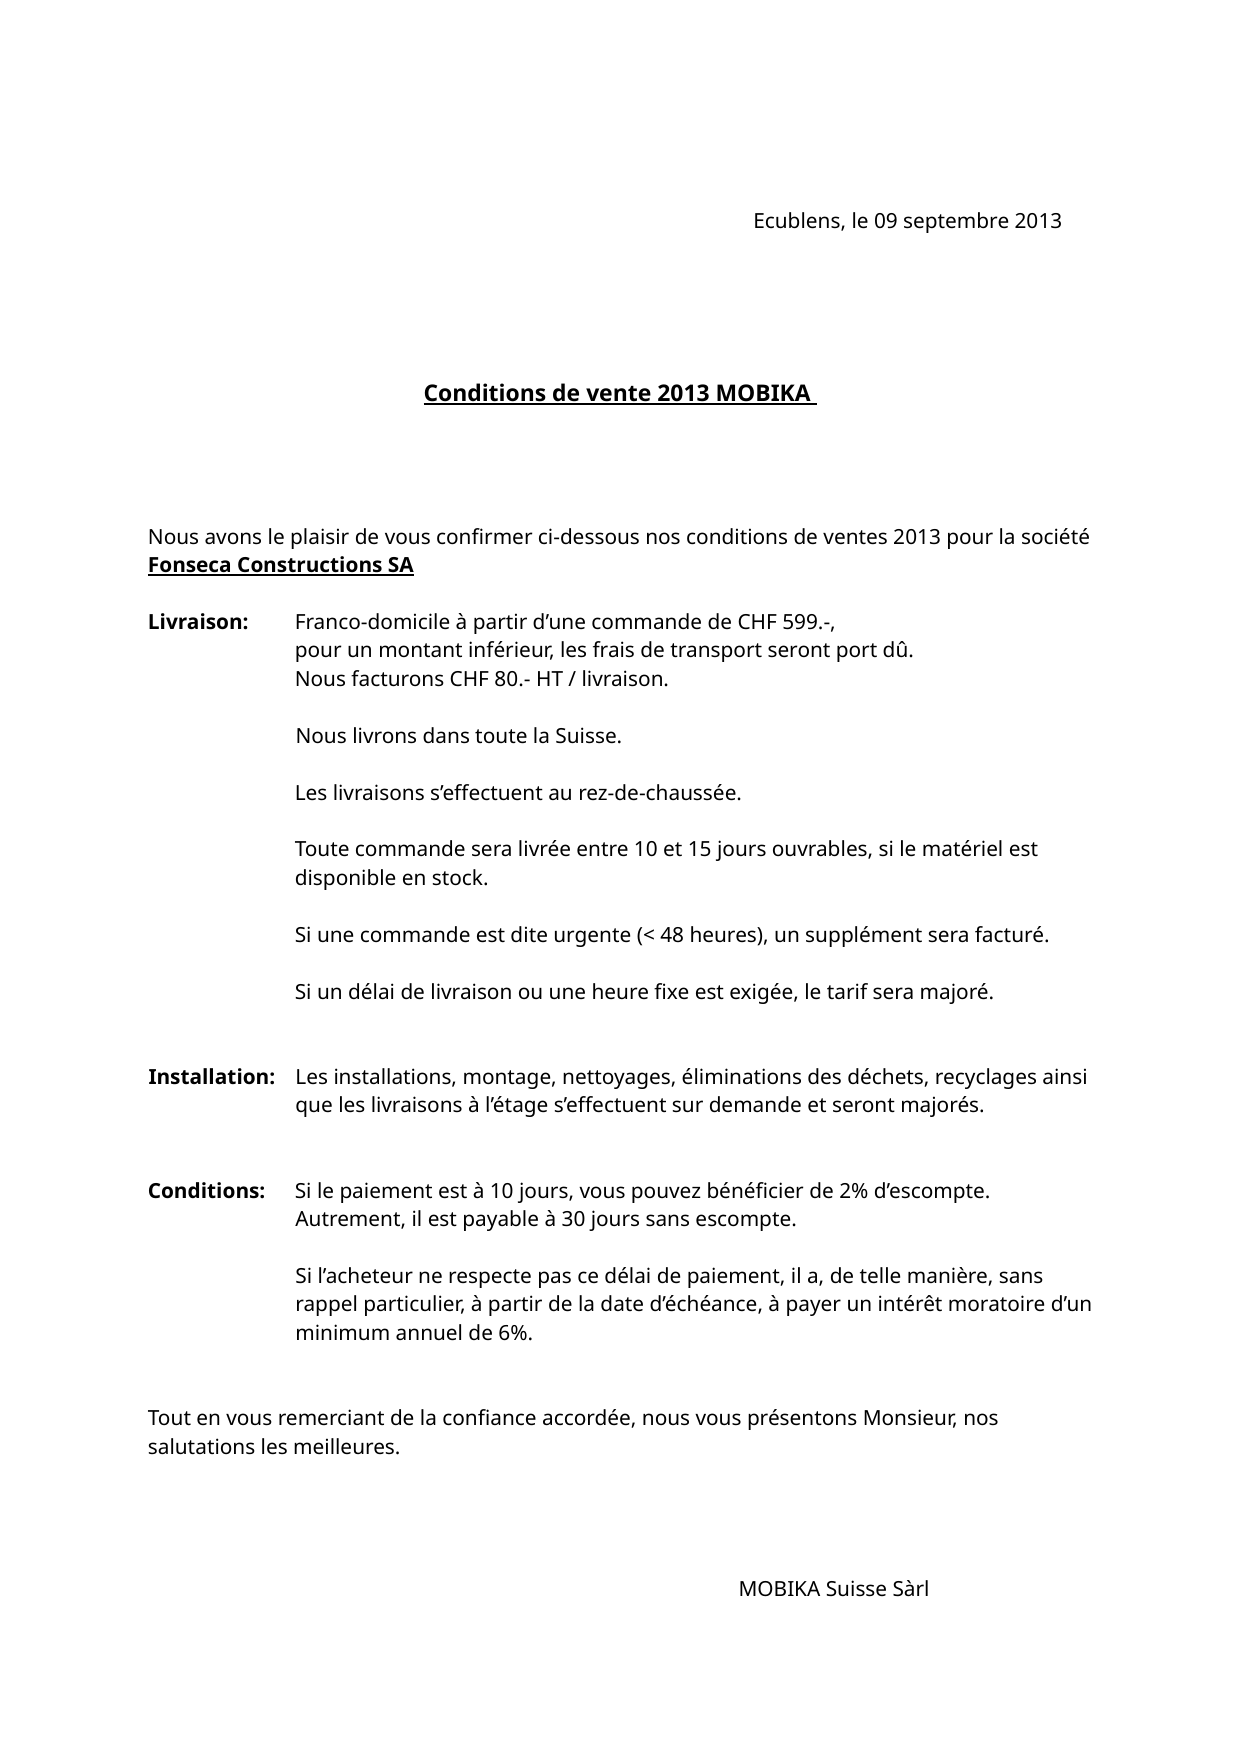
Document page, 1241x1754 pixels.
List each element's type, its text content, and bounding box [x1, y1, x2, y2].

text Conditions: Si le paiement est à 10 jours, vous pouvez bénéficier de 2% d’escompte. [148, 1176, 1093, 1204]
text Si une commande est dite urgente (< 48 heures), un supplément sera facturé. [294, 920, 1093, 948]
text Conditions de vente 2013 MOBIKA [148, 377, 1093, 408]
text Tout en vous remerciant de la confiance accordée, nous vous présentons Monsieur, nos salutations les meilleures. [148, 1403, 1093, 1460]
text Installation: Les installations, montage, nettoyages, éliminations des déchets, recyclages ainsi que les livraisons à l’étage s’effectuent sur demande et seront majorés. [148, 1062, 1093, 1119]
text MOBIKA Suisse Sàrl [148, 1546, 1093, 1602]
text Autrement, il est payable à 30 jours sans escompte. [221, 1204, 1093, 1233]
text Toute commande sera livrée entre 10 et 15 jours ouvrables, si le matériel est disponible en stock. [294, 834, 1093, 891]
text Nous avons le plaisir de vous confirmer ci-dessous nos conditions de ventes 2013 pour la société Fonseca Constructions SA [148, 522, 1093, 579]
text Ecublens, le 09 septembre 2013 [148, 205, 1093, 234]
text Si un délai de livraison ou une heure fixe est exigée, le tarif sera majoré. [221, 977, 1093, 1005]
text Livraison: Franco-domicile à partir d’une commande de CHF 599.-, pour un montant inférieur, les frais de transport seront port dû. [148, 607, 1093, 664]
text Nous facturons CHF 80.- HT / livraison. [148, 664, 1093, 692]
text Si l’acheteur ne respecte pas ce délai de paiement, il a, de telle manière, sans rappel particulier, à partir de la date d’échéance, à payer un intérêt moratoire d’un minimum annuel de 6%. [295, 1261, 1093, 1346]
text Les livraisons s’effectuent au rez-de-chaussée. [221, 778, 1093, 806]
text Nous livrons dans toute la Suisse. [221, 721, 1093, 749]
